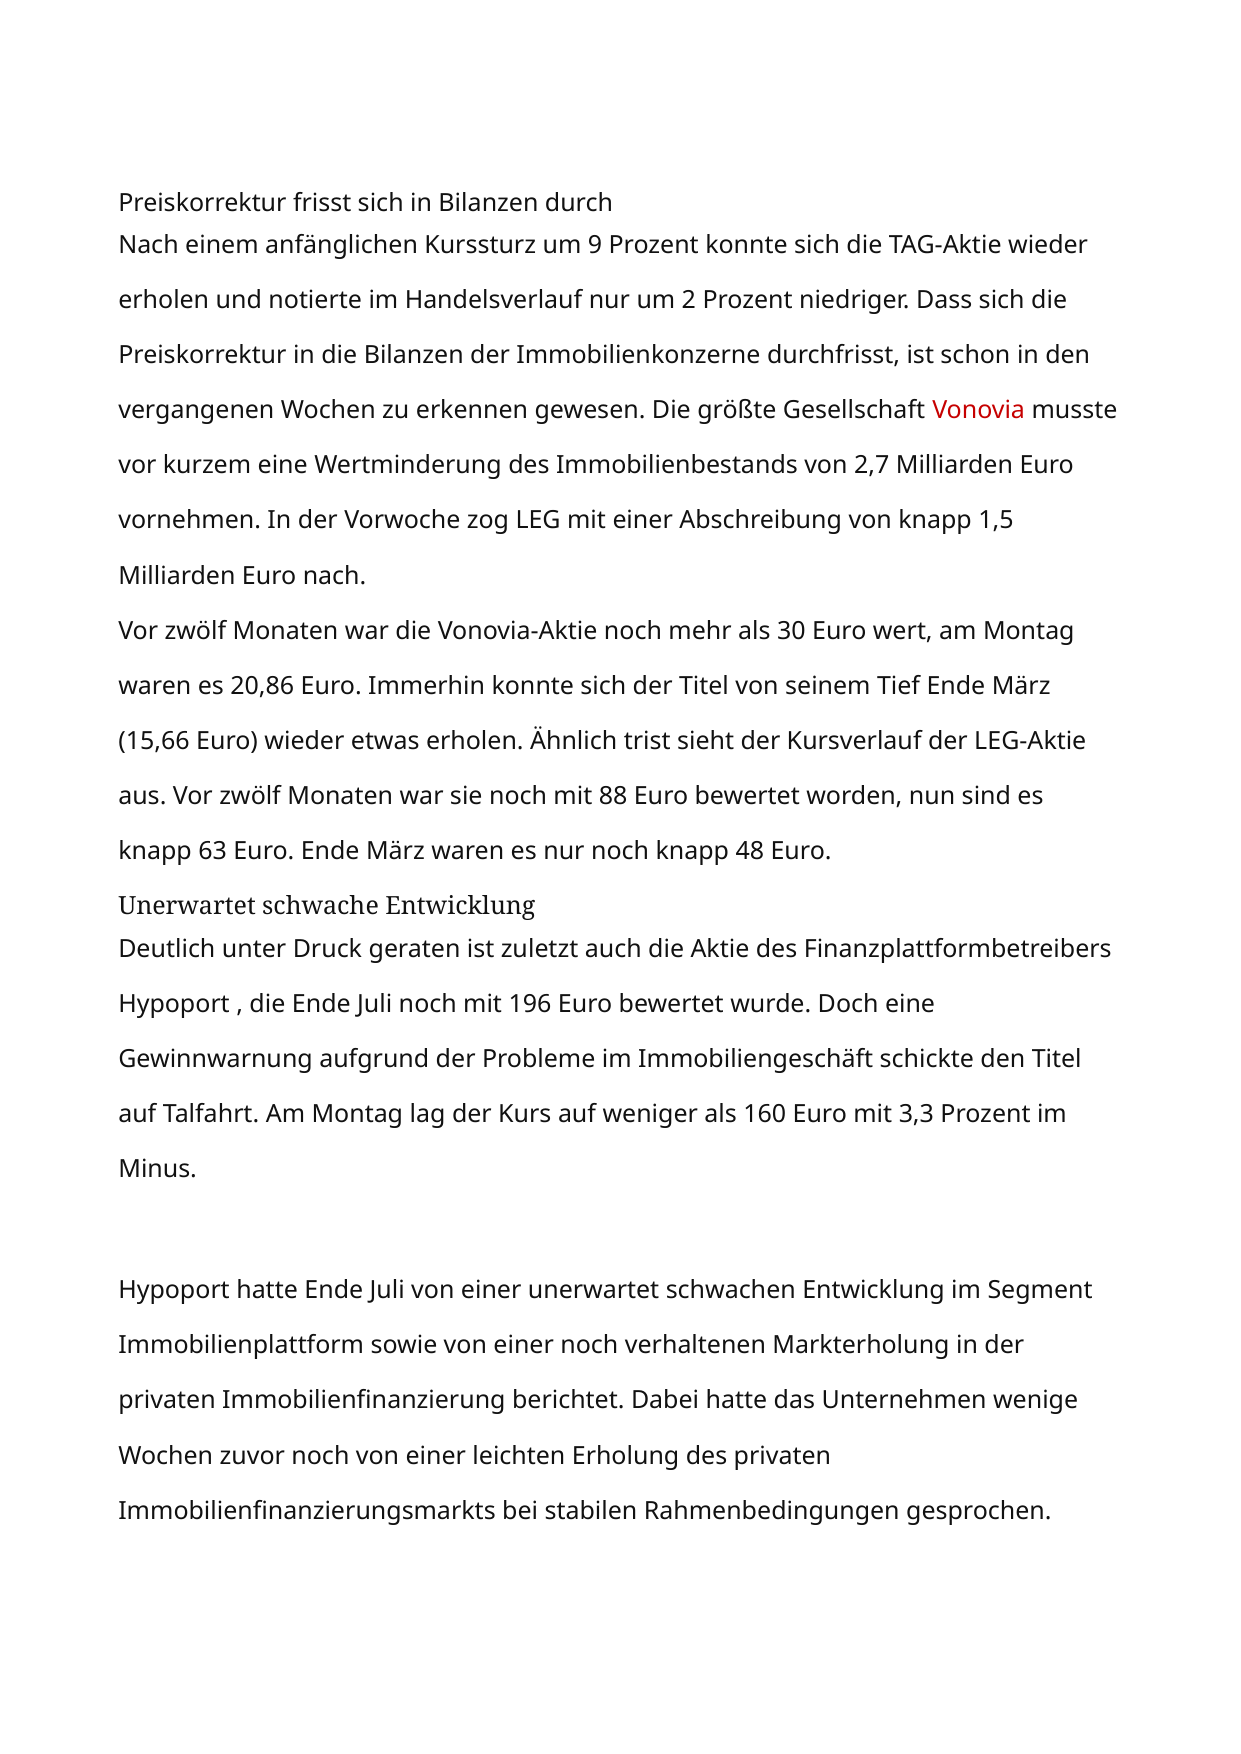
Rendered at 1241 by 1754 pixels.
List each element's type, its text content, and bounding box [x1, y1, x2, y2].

subtitle Preiskorrektur frisst sich in Bilanzen durch [118, 184, 1122, 218]
subtitle Unerwartet schwache Entwicklung [118, 888, 1122, 922]
text Vor zwölf Monaten war die Vonovia-Aktie noch mehr als 30 Euro wert, am Montag waren es 20,86 Euro. Immerhin konnte sich der Titel von seinem Tief Ende März (15,66 Euro) wieder etwas erholen. Ähnlich trist sieht der Kursverlauf der LEG-Aktie aus. Vor zwölf Monaten war sie noch mit 88 Euro bewertet worden, nun sind es knapp 63 Euro. Ende März waren es nur noch knapp 48 Euro. [118, 612, 1122, 867]
text Deutlich unter Druck geraten ist zuletzt auch die Aktie des Finanzplattformbetreibers Hypoport , die Ende Juli noch mit 196 Euro bewertet wurde. Doch eine Gewinnwarnung aufgrund der Probleme im Immobiliengeschäft schickte den Titel auf Talfahrt. Am Montag lag der Kurs auf weniger als 160 Euro mit 3,3 Prozent im Minus. [118, 930, 1122, 1185]
text Hypoport hatte Ende Juli von einer unerwartet schwachen Entwicklung im Segment Immobilienplattform sowie von einer noch verhaltenen Markterholung in der privaten Immobilienfinanzierung berichtet. Dabei hatte das Unternehmen wenige Wochen zuvor noch von einer leichten Erholung des privaten Immobilienfinanzierungsmarkts bei stabilen Rahmenbedingungen gesprochen. [118, 1272, 1122, 1526]
text Nach einem anfänglichen Kurssturz um 9 Prozent konnte sich die TAG-Aktie wieder erholen und notierte im Handelsverlauf nur um 2 Prozent niedriger. Dass sich die Preiskorrektur in die Bilanzen der Immobilienkonzerne durchfrisst, ist schon in den vergangenen Wochen zu erkennen gewesen. Die größte Gesellschaft Vonovia musste vor kurzem eine Wertminderung des Immobilienbestands von 2,7 Milliarden Euro vornehmen. In der Vorwoche zog LEG mit einer Abschreibung von knapp 1,5 Milliarden Euro nach. [118, 227, 1122, 591]
